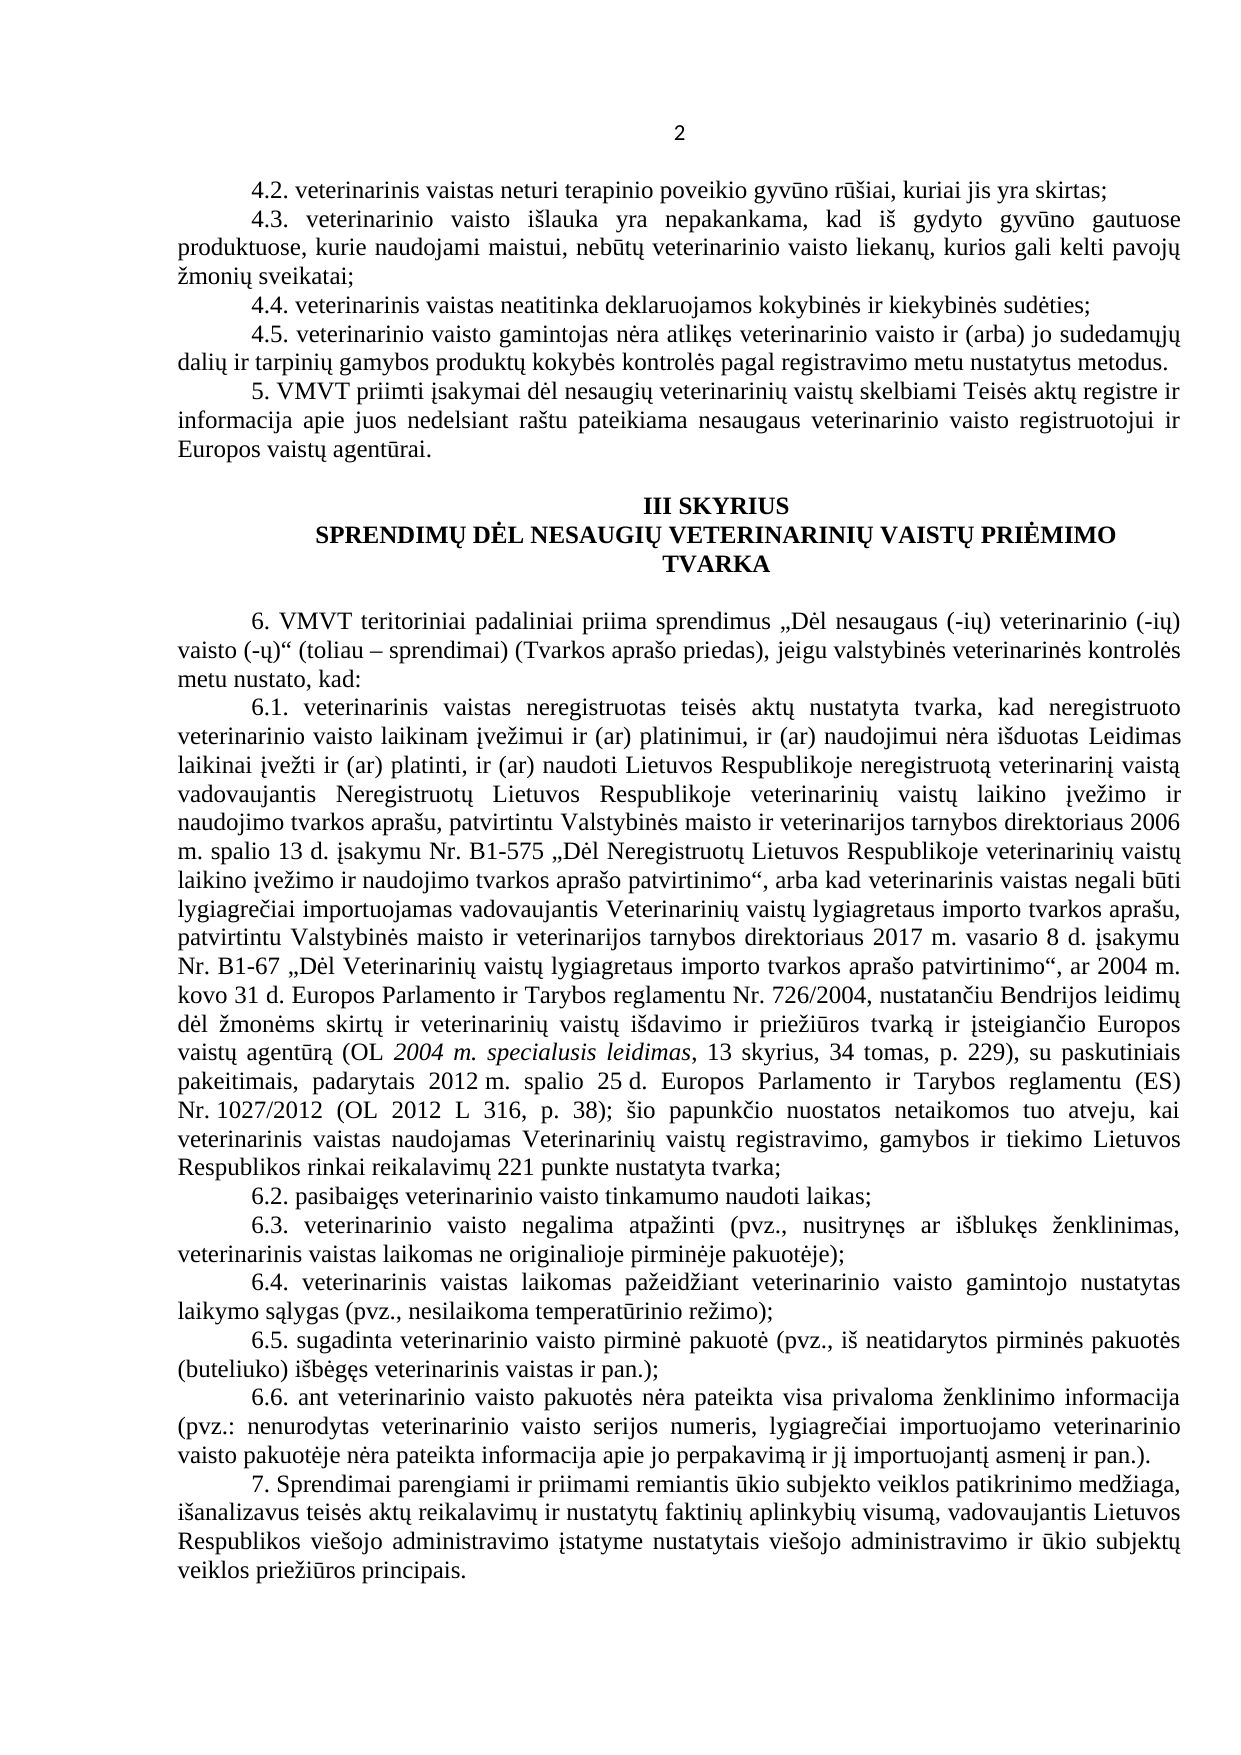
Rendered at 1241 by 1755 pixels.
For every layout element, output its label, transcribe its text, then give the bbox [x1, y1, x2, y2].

text 6.2. pasibaigęs veterinarinio vaisto tinkamumo naudoti laikas; [177, 1181, 1181, 1210]
text III SKYRIUS [177, 491, 1181, 520]
text 4.2. veterinarinis vaistas neturi terapinio poveikio gyvūno rūšiai, kuriai jis yra skirtas; [177, 175, 1181, 204]
text 4.3. veterinarinio vaisto išlauka yra nepakankama, kad iš gydyto gyvūno gautuose produktuose, kurie naudojami maistui, nebūtų veterinarinio vaisto liekanų, kurios gali kelti pavojų žmonių sveikatai; [177, 204, 1181, 290]
text 5. VMVT priimti įsakymai dėl nesaugių veterinarinių vaistų skelbiami Teisės aktų registre ir informacija apie juos nedelsiant raštu pateikiama nesaugaus veterinarinio vaisto registruotojui ir Europos vaistų agentūrai. [177, 376, 1181, 462]
text 4.5. veterinarinio vaisto gamintojas nėra atlikęs veterinarinio vaisto ir (arba) jo sudedamųjų dalių ir tarpinių gamybos produktų kokybės kontrolės pagal registravimo metu nustatytus metodus. [177, 319, 1181, 376]
text 6.6. ant veterinarinio vaisto pakuotės nėra pateikta visa privaloma ženklinimo informacija (pvz.: nenurodytas veterinarinio vaisto serijos numeris, lygiagrečiai importuojamo veterinarinio vaisto pakuotėje nėra pateikta informacija apie jo perpakavimą ir jį importuojantį asmenį ir pan.). [177, 1382, 1181, 1469]
text 6.4. veterinarinis vaistas laikomas pažeidžiant veterinarinio vaisto gamintojo nustatytas laikymo sąlygas (pvz., nesilaikoma temperatūrinio režimo); [177, 1267, 1181, 1325]
text SPRENDIMŲ DĖL NESAUGIŲ VETERINARINIŲ VAISTŲ PRIĖMIMO [177, 520, 1181, 549]
text 6.3. veterinarinio vaisto negalima atpažinti (pvz., nusitrynęs ar išblukęs ženklinimas, veterinarinis vaistas laikomas ne originalioje pirminėje pakuotėje); [177, 1210, 1181, 1267]
text 6. VMVT teritoriniai padaliniai priima sprendimus „Dėl nesaugaus (-ių) veterinarinio (-ių) vaisto (-ų)“ (toliau – sprendimai) (Tvarkos aprašo priedas), jeigu valstybinės veterinarinės kontrolės metu nustato, kad: [177, 606, 1181, 692]
text 6.5. sugadinta veterinarinio vaisto pirminė pakuotė (pvz., iš neatidarytos pirminės pakuotės (buteliuko) išbėgęs veterinarinis vaistas ir pan.); [177, 1325, 1181, 1382]
text 6.1. veterinarinis vaistas neregistruotas teisės aktų nustatyta tvarka, kad neregistruoto veterinarinio vaisto laikinam įvežimui ir (ar) platinimui, ir (ar) naudojimui nėra išduotas Leidimas laikinai įvežti ir (ar) platinti, ir (ar) naudoti Lietuvos Respublikoje neregistruotą veterinarinį vaistą vadovaujantis Neregistruotų Lietuvos Respublikoje veterinarinių vaistų laikino įvežimo ir naudojimo tvarkos aprašu, patvirtintu Valstybinės maisto ir veterinarijos tarnybos direktoriaus 2006 m. spalio 13 d. įsakymu Nr. B1-575 „Dėl Neregistruotų Lietuvos Respublikoje veterinarinių vaistų laikino įvežimo ir naudojimo tvarkos aprašo patvirtinimo“, arba kad veterinarinis vaistas negali būti lygiagrečiai importuojamas vadovaujantis Veterinarinių vaistų lygiagretaus importo tvarkos aprašu, patvirtintu Valstybinės maisto ir veterinarijos tarnybos direktoriaus 2017 m. vasario 8 d. įsakymu Nr. B1-67 „Dėl Veterinarinių vaistų lygiagretaus importo tvarkos aprašo patvirtinimo“, ar 2004 m. kovo 31 d. Europos Parlamento ir Tarybos reglamentu Nr. 726/2004, nustatančiu Bendrijos leidimų dėl žmonėms skirtų ir veterinarinių vaistų išdavimo ir priežiūros tvarką ir įsteigiančio Europos vaistų agentūrą (OL 2004 m. specialusis leidimas, 13 skyrius, 34 tomas, p. 229), su paskutiniais pakeitimais, padarytais 2012 m. spalio 25 d. Europos Parlamento ir Tarybos reglamentu (ES) Nr. 1027/2012 (OL 2012 L 316, p. 38); šio papunkčio nuostatos netaikomos tuo atveju, kai veterinarinis vaistas naudojamas Veterinarinių vaistų registravimo, gamybos ir tiekimo Lietuvos Respublikos rinkai reikalavimų 221 punkte nustatyta tvarka; [177, 692, 1181, 1181]
text TVARKA [177, 549, 1181, 577]
text 4.4. veterinarinis vaistas neatitinka deklaruojamos kokybinės ir kiekybinės sudėties; [177, 290, 1181, 319]
text 7. Sprendimai parengiami ir priimami remiantis ūkio subjekto veiklos patikrinimo medžiaga, išanalizavus teisės aktų reikalavimų ir nustatytų faktinių aplinkybių visumą, vadovaujantis Lietuvos Respublikos viešojo administravimo įstatyme nustatytais viešojo administravimo ir ūkio subjektų veiklos priežiūros principais. [177, 1469, 1181, 1584]
